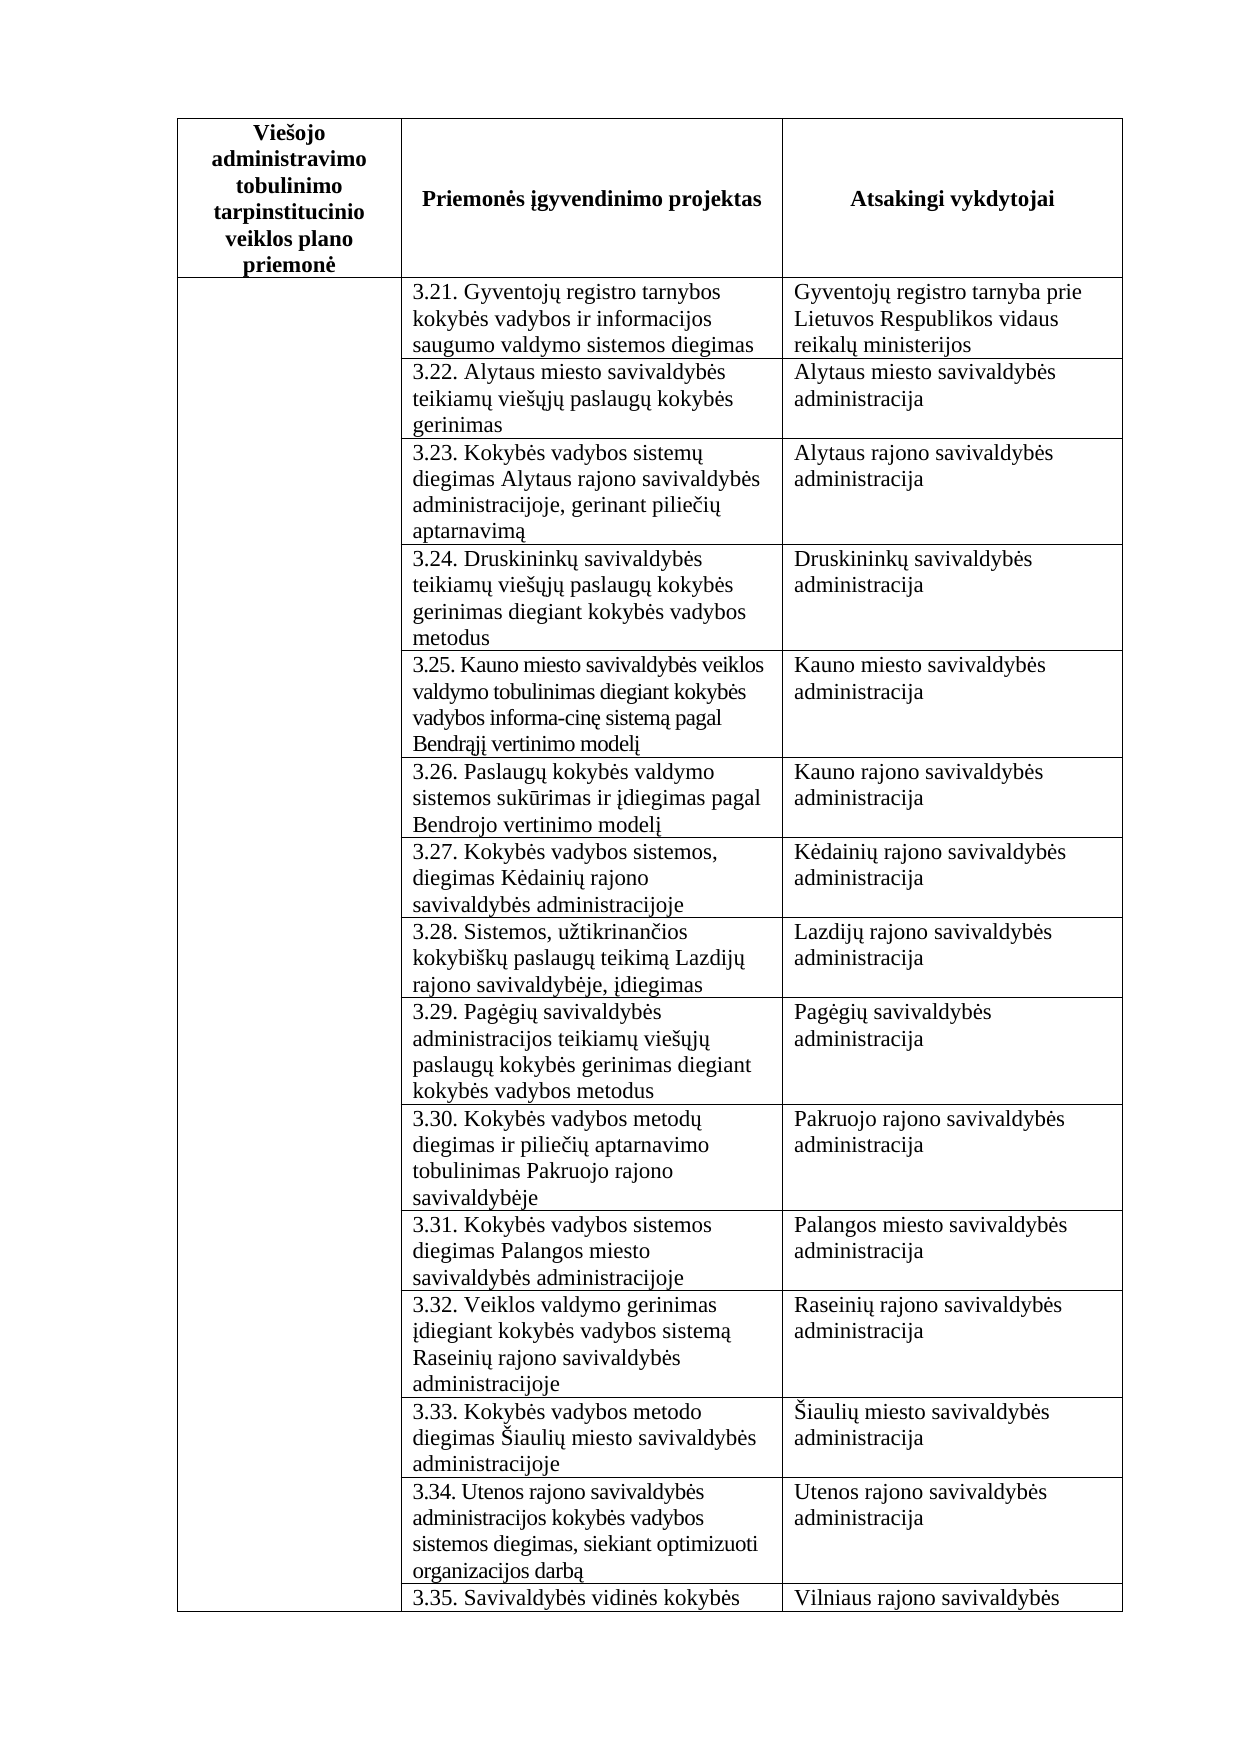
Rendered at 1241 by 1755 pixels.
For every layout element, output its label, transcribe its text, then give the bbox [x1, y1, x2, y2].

table_cell Kauno miesto savivaldybės administracija [783, 651, 1122, 757]
table_cell Kauno rajono savivaldybės administracija [783, 758, 1122, 837]
table_cell Druskininkų savivaldybės administracija [783, 545, 1122, 650]
table_cell Šiaulių miesto savivaldybės administracija [783, 1398, 1122, 1477]
table_cell Pakruojo rajono savivaldybės administracija [783, 1105, 1122, 1210]
table_header Priemonės įgyvendinimo projektas [402, 119, 782, 277]
table_header Atsakingi vykdytojai [783, 119, 1122, 277]
table_cell 3.23. Kokybės vadybos sistemų diegimas Alytaus rajono savivaldybės administracijoje, gerinant piliečių aptarnavimą [402, 439, 782, 544]
table_cell 3.34. Utenos rajono savivaldybės administracijos kokybės vadybos sistemos diegimas, siekiant optimizuoti organizacijos darbą [402, 1478, 782, 1583]
table_cell 3.32. Veiklos valdymo gerinimas įdiegiant kokybės vadybos sistemą Raseinių rajono savivaldybės administracijoje [402, 1291, 782, 1397]
table_cell Alytaus rajono savivaldybės administracija [783, 439, 1122, 544]
table_cell [178, 278, 401, 1611]
table_cell 3.21. Gyventojų registro tarnybos kokybės vadybos ir informacijos saugumo valdymo sistemos diegimas [402, 278, 782, 357]
table_cell Raseinių rajono savivaldybės administracija [783, 1291, 1122, 1397]
table_cell 3.25. Kauno miesto savivaldybės veiklos valdymo tobulinimas diegiant kokybės vadybos informa-cinę sistemą pagal Bendrąjį vertinimo modelį [402, 651, 782, 757]
table_cell 3.28. Sistemos, užtikrinančios kokybiškų paslaugų teikimą Lazdijų rajono savivaldybėje, įdiegimas [402, 918, 782, 997]
table_cell Utenos rajono savivaldybės administracija [783, 1478, 1122, 1583]
table_cell 3.24. Druskininkų savivaldybės teikiamų viešųjų paslaugų kokybės gerinimas diegiant kokybės vadybos metodus [402, 545, 782, 650]
table_cell Kėdainių rajono savivaldybės administracija [783, 838, 1122, 917]
table_cell 3.29. Pagėgių savivaldybės administracijos teikiamų viešųjų paslaugų kokybės gerinimas diegiant kokybės vadybos metodus [402, 998, 782, 1104]
table_cell Gyventojų registro tarnyba prie Lietuvos Respublikos vidaus reikalų ministerijos [783, 278, 1122, 357]
table_cell 3.35. Savivaldybės vidinės kokybės [402, 1584, 782, 1611]
table_cell 3.31. Kokybės vadybos sistemos diegimas Palangos miesto savivaldybės administracijoje [402, 1211, 782, 1290]
table_cell 3.33. Kokybės vadybos metodo diegimas Šiaulių miesto savivaldybės administracijoje [402, 1398, 782, 1477]
table_cell Palangos miesto savivaldybės administracija [783, 1211, 1122, 1290]
table_cell 3.26. Paslaugų kokybės valdymo sistemos sukūrimas ir įdiegimas pagal Bendrojo vertinimo modelį [402, 758, 782, 837]
table_cell Lazdijų rajono savivaldybės administracija [783, 918, 1122, 997]
table_cell 3.30. Kokybės vadybos metodų diegimas ir piliečių aptarnavimo tobulinimas Pakruojo rajono savivaldybėje [402, 1105, 782, 1210]
table_header Viešojo administravimo tobulinimo tarpinstitucinio veiklos plano priemonė [178, 119, 401, 277]
table_cell Pagėgių savivaldybės administracija [783, 998, 1122, 1104]
table_cell Alytaus miesto savivaldybės administracija [783, 359, 1122, 437]
table_cell Vilniaus rajono savivaldybės [783, 1584, 1122, 1611]
table_cell 3.27. Kokybės vadybos sistemos, diegimas Kėdainių rajono savivaldybės administracijoje [402, 838, 782, 917]
table_cell 3.22. Alytaus miesto savivaldybės teikiamų viešųjų paslaugų kokybės gerinimas [402, 359, 782, 437]
